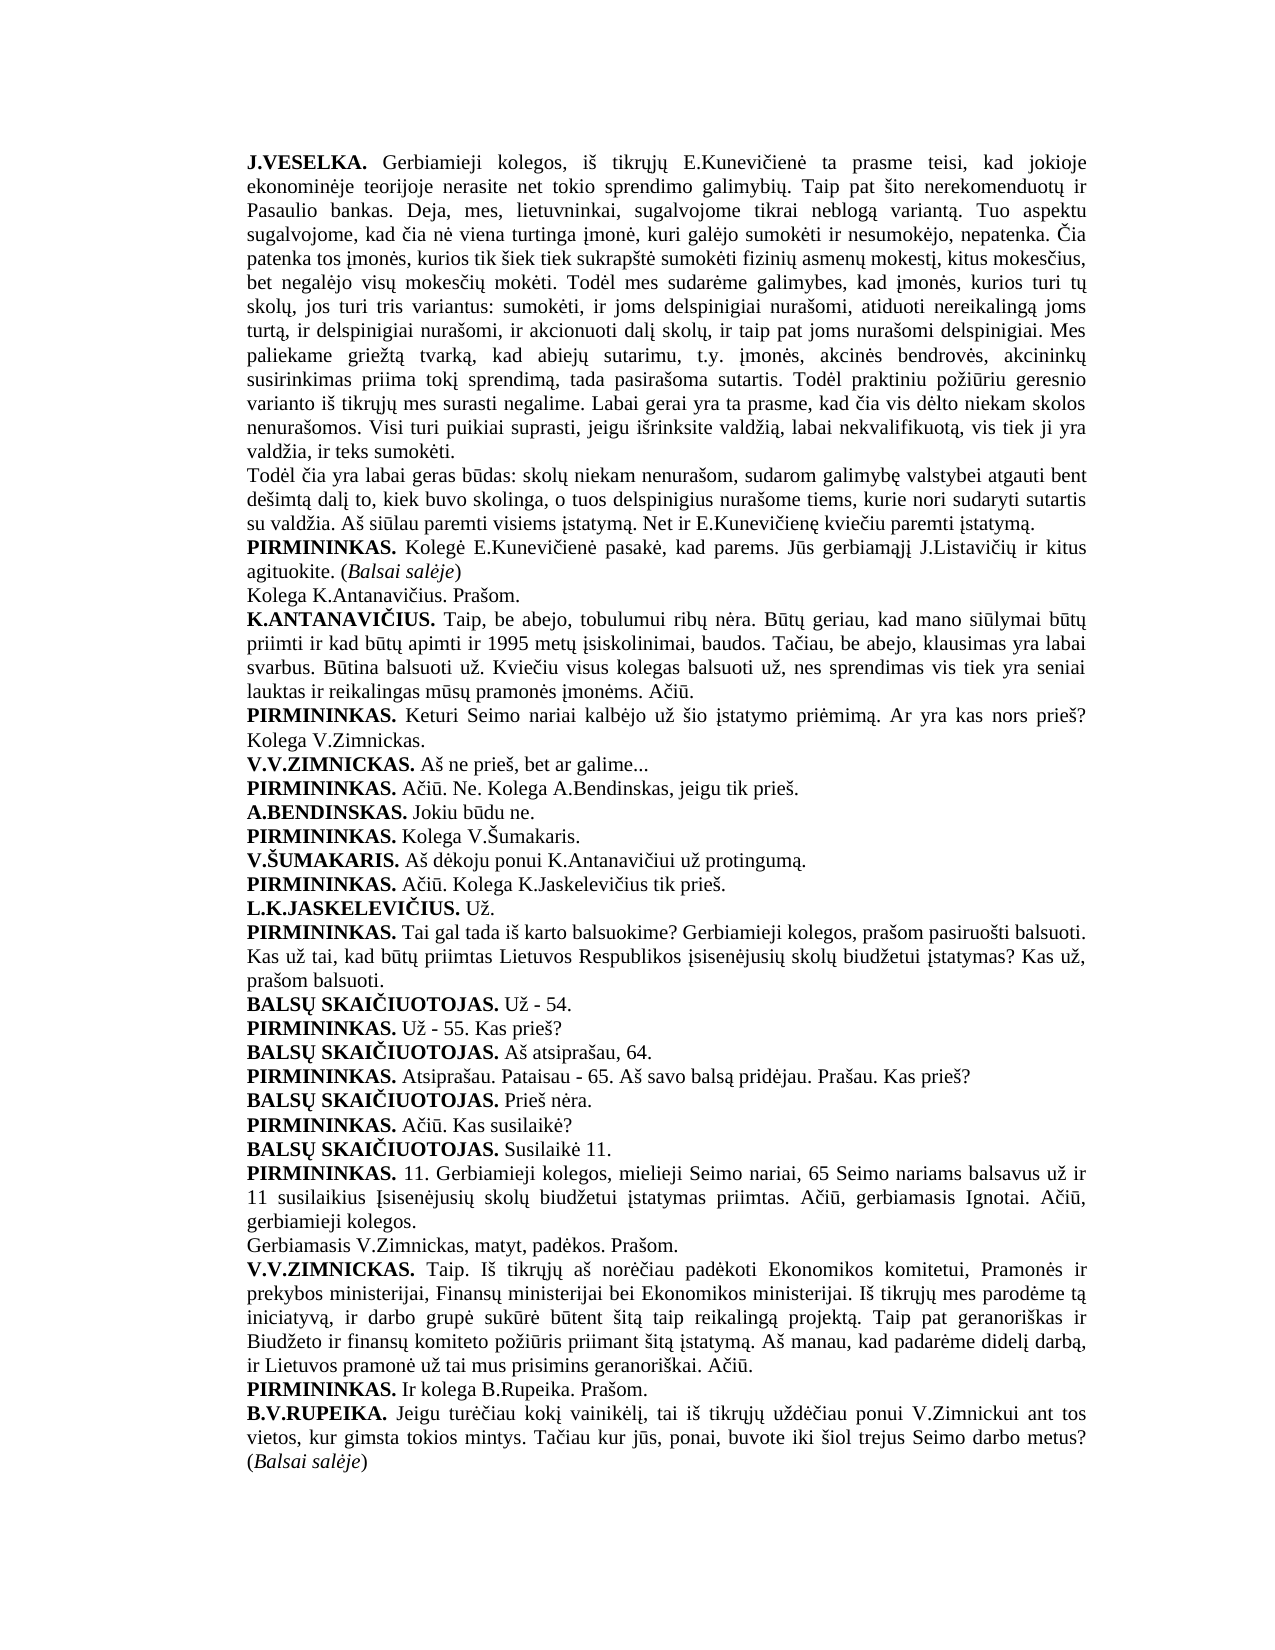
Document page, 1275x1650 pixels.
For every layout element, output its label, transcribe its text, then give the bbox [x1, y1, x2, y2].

text PIRMININKAS. Ačiū. Kolega K.Jaskelevičius tik prieš. [247, 872, 1087, 896]
text BALSŲ SKAIČIUOTOJAS. Už - 54. [247, 992, 1087, 1016]
text PIRMININKAS. Ir kolega B.Rupeika. Prašom. [247, 1377, 1087, 1401]
text V.ŠUMAKARIS. Aš dėkoju ponui K.Antanavičiui už protingumą. [247, 848, 1087, 872]
text V.V.ZIMNICKAS. Taip. Iš tikrųjų aš norėčiau padėkoti Ekonomikos komitetui, Pramonės ir prekybos ministerijai, Finansų ministerijai bei Ekonomikos ministerijai. Iš tikrųjų mes parodėme tą iniciatyvą, ir darbo grupė sukūrė būtent šitą taip reikalingą projektą. Taip pat geranoriškas ir Biudžeto ir finansų komiteto požiūris priimant šitą įstatymą. Aš manau, kad padarėme didelį darbą, ir Lietuvos pramonė už tai mus prisimins geranoriškai. Ačiū. [247, 1257, 1087, 1377]
text PIRMININKAS. Ačiū. Ne. Kolega A.Bendinskas, jeigu tik prieš. [247, 776, 1087, 800]
text K.ANTANAVIČIUS. Taip, be abejo, tobulumui ribų nėra. Būtų geriau, kad mano siūlymai būtų priimti ir kad būtų apimti ir 1995 metų įsiskolinimai, baudos. Tačiau, be abejo, klausimas yra labai svarbus. Būtina balsuoti už. Kviečiu visus kolegas balsuoti už, nes sprendimas vis tiek yra seniai lauktas ir reikalingas mūsų pramonės įmonėms. Ačiū. [247, 607, 1087, 703]
text L.K.JASKELEVIČIUS. Už. [247, 896, 1087, 920]
text PIRMININKAS. Atsiprašau. Pataisau - 65. Aš savo balsą pridėjau. Prašau. Kas prieš? [247, 1064, 1087, 1088]
text PIRMININKAS. Kolega V.Šumakaris. [247, 824, 1087, 848]
text PIRMININKAS. Keturi Seimo nariai kalbėjo už šio įstatymo priėmimą. Ar yra kas nors prieš? Kolega V.Zimnickas. [247, 703, 1087, 752]
text V.V.ZIMNICKAS. Aš ne prieš, bet ar galime... [247, 752, 1087, 776]
text Gerbiamasis V.Zimnickas, matyt, padėkos. Prašom. [247, 1233, 1087, 1257]
text J.VESELKA. Gerbiamieji kolegos, iš tikrųjų E.Kunevičienė ta prasme teisi, kad jokioje ekonominėje teorijoje nerasite net tokio sprendimo galimybių. Taip pat šito nerekomenduotų ir Pasaulio bankas. Deja, mes, lietuvninkai, sugalvojome tikrai neblogą variantą. Tuo aspektu sugalvojome, kad čia nė viena turtinga įmonė, kuri galėjo sumokėti ir nesumokėjo, nepatenka. Čia patenka tos įmonės, kurios tik šiek tiek sukrapštė sumokėti fizinių asmenų mokestį, kitus mokesčius, bet negalėjo visų mokesčių mokėti. Todėl mes sudarėme galimybes, kad įmonės, kurios turi tų skolų, jos turi tris variantus: sumokėti, ir joms delspinigiai nurašomi, atiduoti nereikalingą joms turtą, ir delspinigiai nurašomi, ir akcionuoti dalį skolų, ir taip pat joms nurašomi delspinigiai. Mes paliekame griežtą tvarką, kad abiejų sutarimu, t.y. įmonės, akcinės bendrovės, akcininkų susirinkimas priima tokį sprendimą, tada pasirašoma sutartis. Todėl praktiniu požiūriu geresnio varianto iš tikrųjų mes surasti negalime. Labai gerai yra ta prasme, kad čia vis dėlto niekam skolos nenurašomos. Visi turi puikiai suprasti, jeigu išrinksite valdžią, labai nekvalifikuotą, vis tiek ji yra valdžia, ir teks sumokėti. [247, 150, 1087, 463]
text PIRMININKAS. Ačiū. Kas susilaikė? [247, 1112, 1087, 1137]
text PIRMININKAS. Kolegė E.Kunevičienė pasakė, kad parems. Jūs gerbiamąjį J.Listavičių ir kitus agituokite. (Balsai salėje) [247, 535, 1087, 583]
text B.V.RUPEIKA. Jeigu turėčiau kokį vainikėlį, tai iš tikrųjų uždėčiau ponui V.Zimnickui ant tos vietos, kur gimsta tokios mintys. Tačiau kur jūs, ponai, buvote iki šiol trejus Seimo darbo metus? (Balsai salėje) [247, 1401, 1087, 1473]
text PIRMININKAS. Tai gal tada iš karto balsuokime? Gerbiamieji kolegos, prašom pasiruošti balsuoti. Kas už tai, kad būtų priimtas Lietuvos Respublikos įsisenėjusių skolų biudžetui įstatymas? Kas už, prašom balsuoti. [247, 920, 1087, 992]
text BALSŲ SKAIČIUOTOJAS. Prieš nėra. [247, 1088, 1087, 1112]
text PIRMININKAS. Už - 55. Kas prieš? [247, 1016, 1087, 1040]
text Kolega K.Antanavičius. Prašom. [247, 583, 1087, 607]
text BALSŲ SKAIČIUOTOJAS. Aš atsiprašau, 64. [247, 1040, 1087, 1064]
text BALSŲ SKAIČIUOTOJAS. Susilaikė 11. [247, 1137, 1087, 1161]
text A.BENDINSKAS. Jokiu būdu ne. [247, 800, 1087, 824]
text Todėl čia yra labai geras būdas: skolų niekam nenurašom, sudarom galimybę valstybei atgauti bent dešimtą dalį to, kiek buvo skolinga, o tuos delspinigius nurašome tiems, kurie nori sudaryti sutartis su valdžia. Aš siūlau paremti visiems įstatymą. Net ir E.Kunevičienę kviečiu paremti įstatymą. [247, 463, 1087, 535]
text PIRMININKAS. 11. Gerbiamieji kolegos, mielieji Seimo nariai, 65 Seimo nariams balsavus už ir 11 susilaikius Įsisenėjusių skolų biudžetui įstatymas priimtas. Ačiū, gerbiamasis Ignotai. Ačiū, gerbiamieji kolegos. [247, 1161, 1087, 1233]
